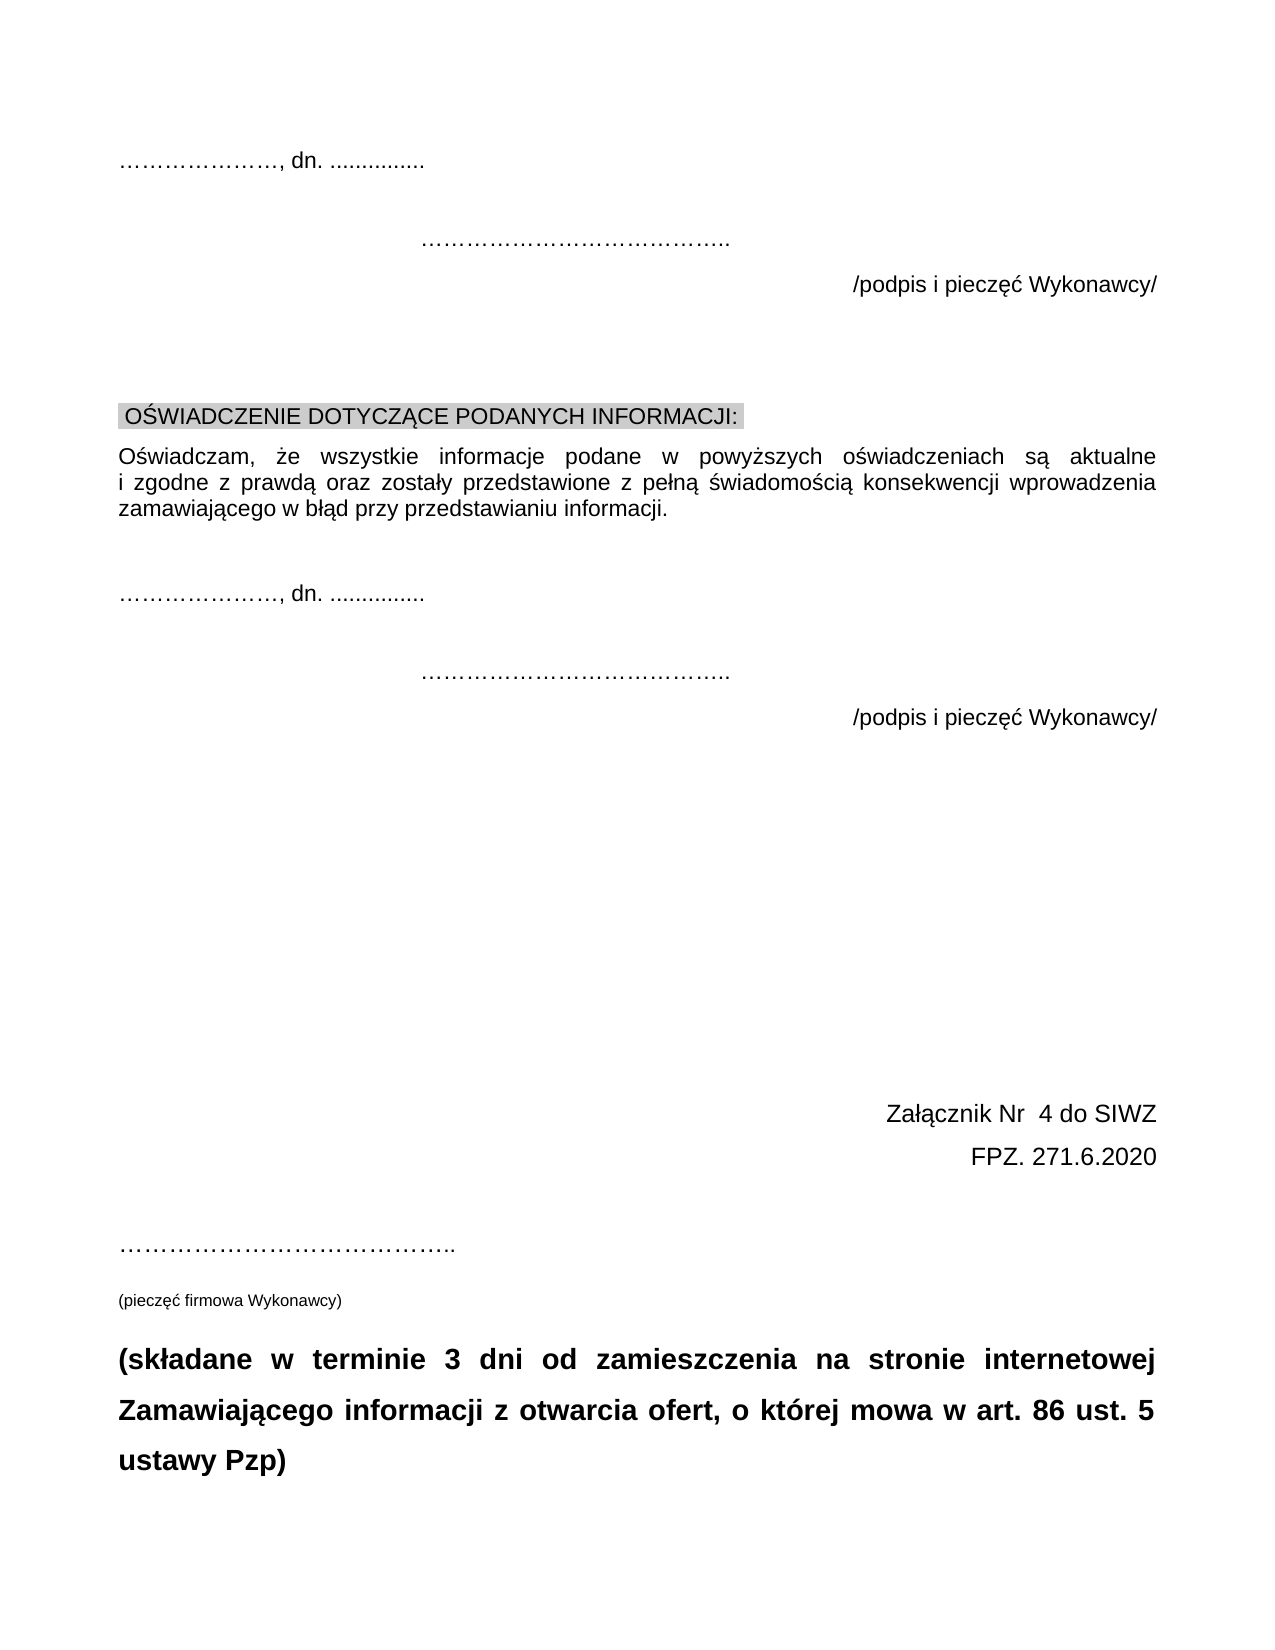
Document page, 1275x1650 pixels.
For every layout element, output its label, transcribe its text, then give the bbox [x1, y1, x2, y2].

title Załącznik Nr 4 do SIWZ [118, 1099, 1157, 1128]
text /podpis i pieczęć Wykonawcy/ [118, 271, 1157, 297]
text /podpis i pieczęć Wykonawcy/ [118, 704, 1157, 731]
text ………………………………….. [118, 193, 1157, 251]
text ………………………………….. [118, 626, 1157, 684]
text ………………………………….. [118, 1229, 1157, 1258]
text (pieczęć firmowa Wykonawcy) [118, 1291, 1157, 1310]
text OŚWIADCZENIE DOTYCZĄCE PODANYCH INFORMACJI: [118, 403, 1157, 429]
text …………………, dn. ............... [118, 147, 1157, 173]
text Oświadczam, że wszystkie informacje podane w powyższych oświadczeniach są aktualne i zgodne z prawdą oraz zostały przedstawione z pełną świadomością konsekwencji wprowadzenia zamawiającego w błąd przy przedstawianiu informacji. [118, 443, 1157, 522]
text (składane w terminie 3 dni od zamieszczenia na stronie internetowej Zamawiającego informacji z otwarcia ofert, o której mowa w art. 86 ust. 5 ustawy Pzp) [118, 1342, 1157, 1476]
text FPZ. 271.6.2020 [118, 1142, 1157, 1171]
text …………………, dn. ............... [118, 580, 1157, 607]
